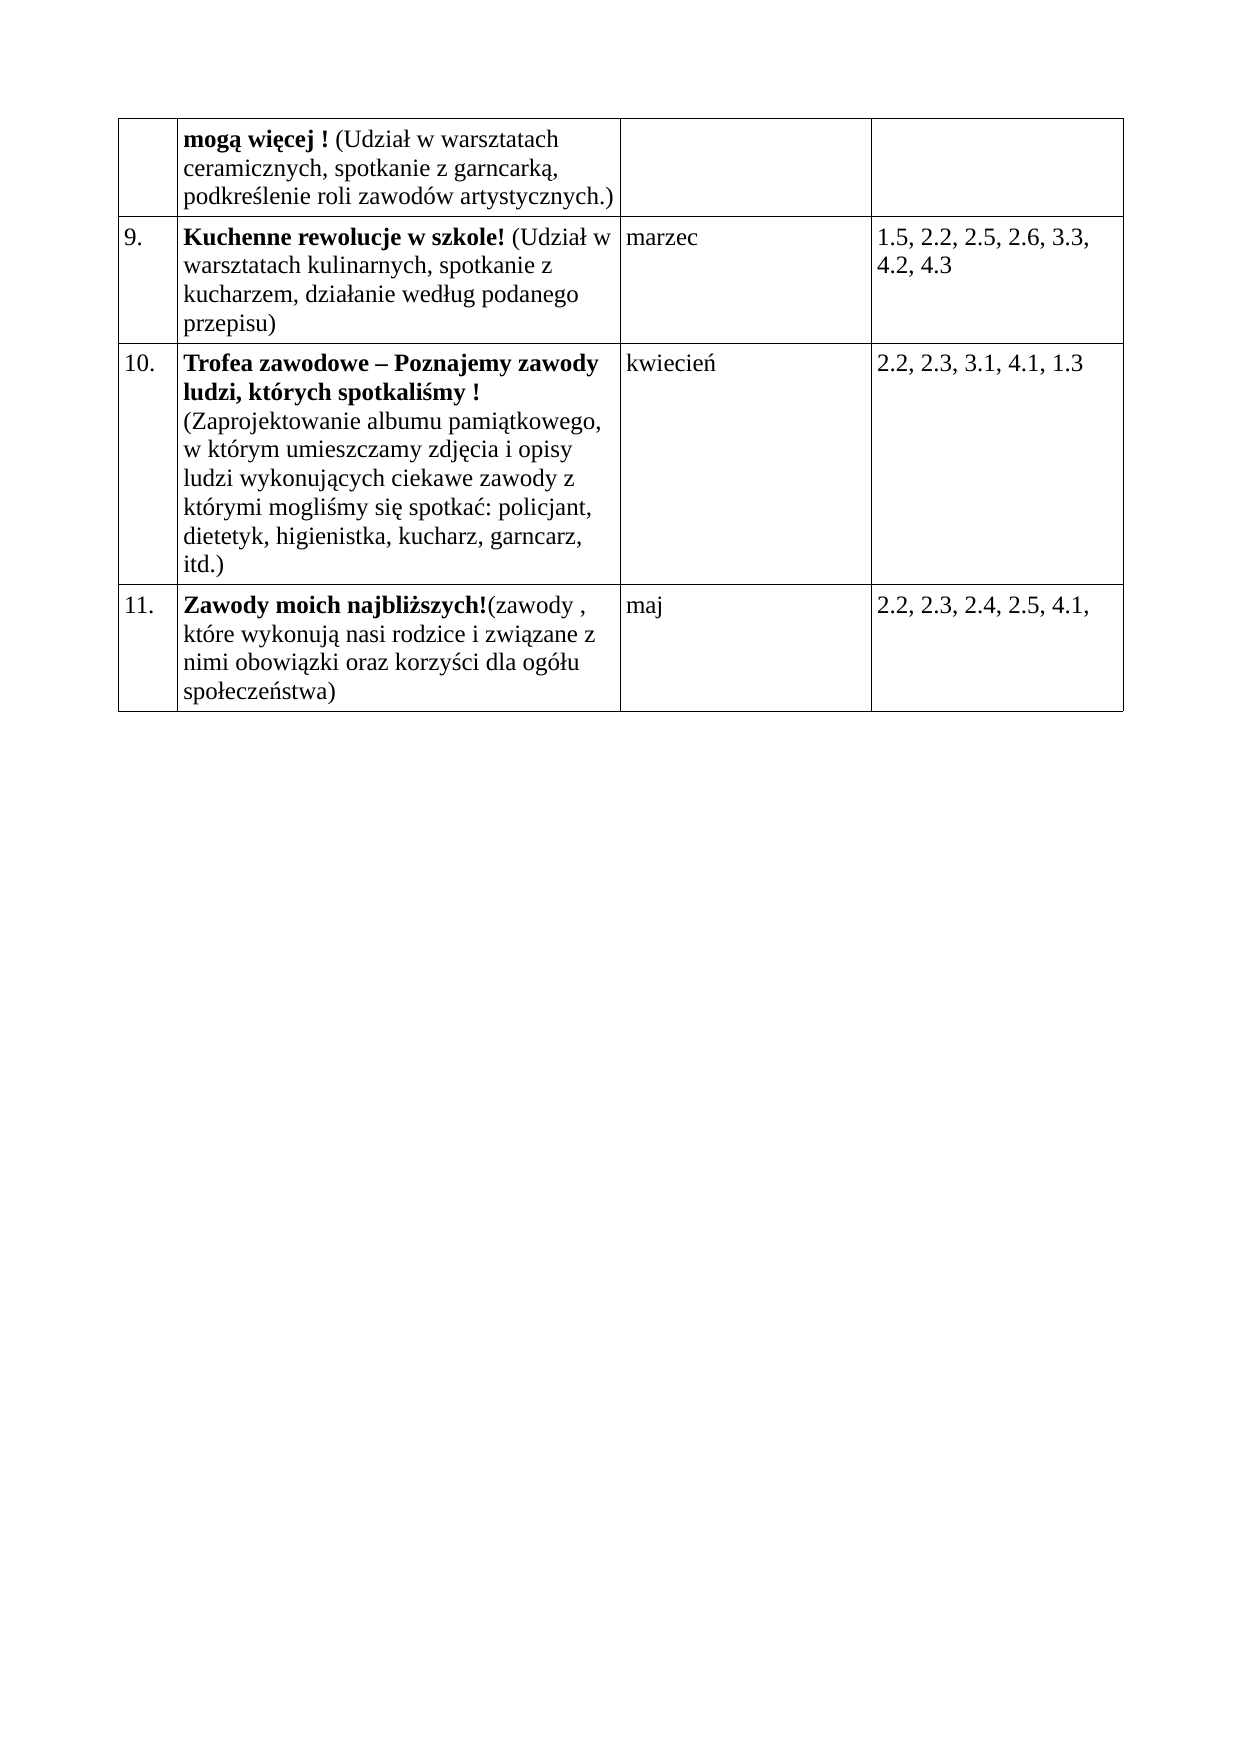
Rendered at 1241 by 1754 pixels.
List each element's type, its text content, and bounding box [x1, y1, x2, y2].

table_cell 1.5, 2.2, 2.5, 2.6, 3.3, 4.2, 4.3 [872, 217, 1123, 342]
table_cell [872, 119, 1123, 216]
table_cell kwiecień [621, 344, 871, 584]
table_cell mogą więcej ! (Udział w warsztatach ceramicznych, spotkanie z garncarką, podkreślenie roli zawodów artystycznych.) [178, 119, 620, 216]
table_cell marzec [621, 217, 871, 342]
table_cell 2.2, 2.3, 3.1, 4.1, 1.3 [872, 344, 1123, 584]
table_cell 10. [119, 344, 177, 584]
table_cell [119, 119, 177, 216]
table_cell Kuchenne rewolucje w szkole! (Udział w warsztatach kulinarnych, spotkanie z kucharzem, działanie według podanego przepisu) [178, 217, 620, 342]
table_cell 9. [119, 217, 177, 342]
table_cell Trofea zawodowe – Poznajemy zawody ludzi, których spotkaliśmy !(Zaprojektowanie albumu pamiątkowego, w którym umieszczamy zdjęcia i opisy ludzi wykonujących ciekawe zawody z którymi mogliśmy się spotkać: policjant, dietetyk, higienistka, kucharz, garncarz, itd.) [178, 344, 620, 584]
table_cell maj [621, 585, 871, 711]
table_cell 11. [119, 585, 177, 711]
table_cell 2.2, 2.3, 2.4, 2.5, 4.1, [872, 585, 1123, 711]
table_cell Zawody moich najbliższych!(zawody , które wykonują nasi rodzice i związane z nimi obowiązki oraz korzyści dla ogółu społeczeństwa) [178, 585, 620, 711]
table_cell [621, 119, 871, 216]
